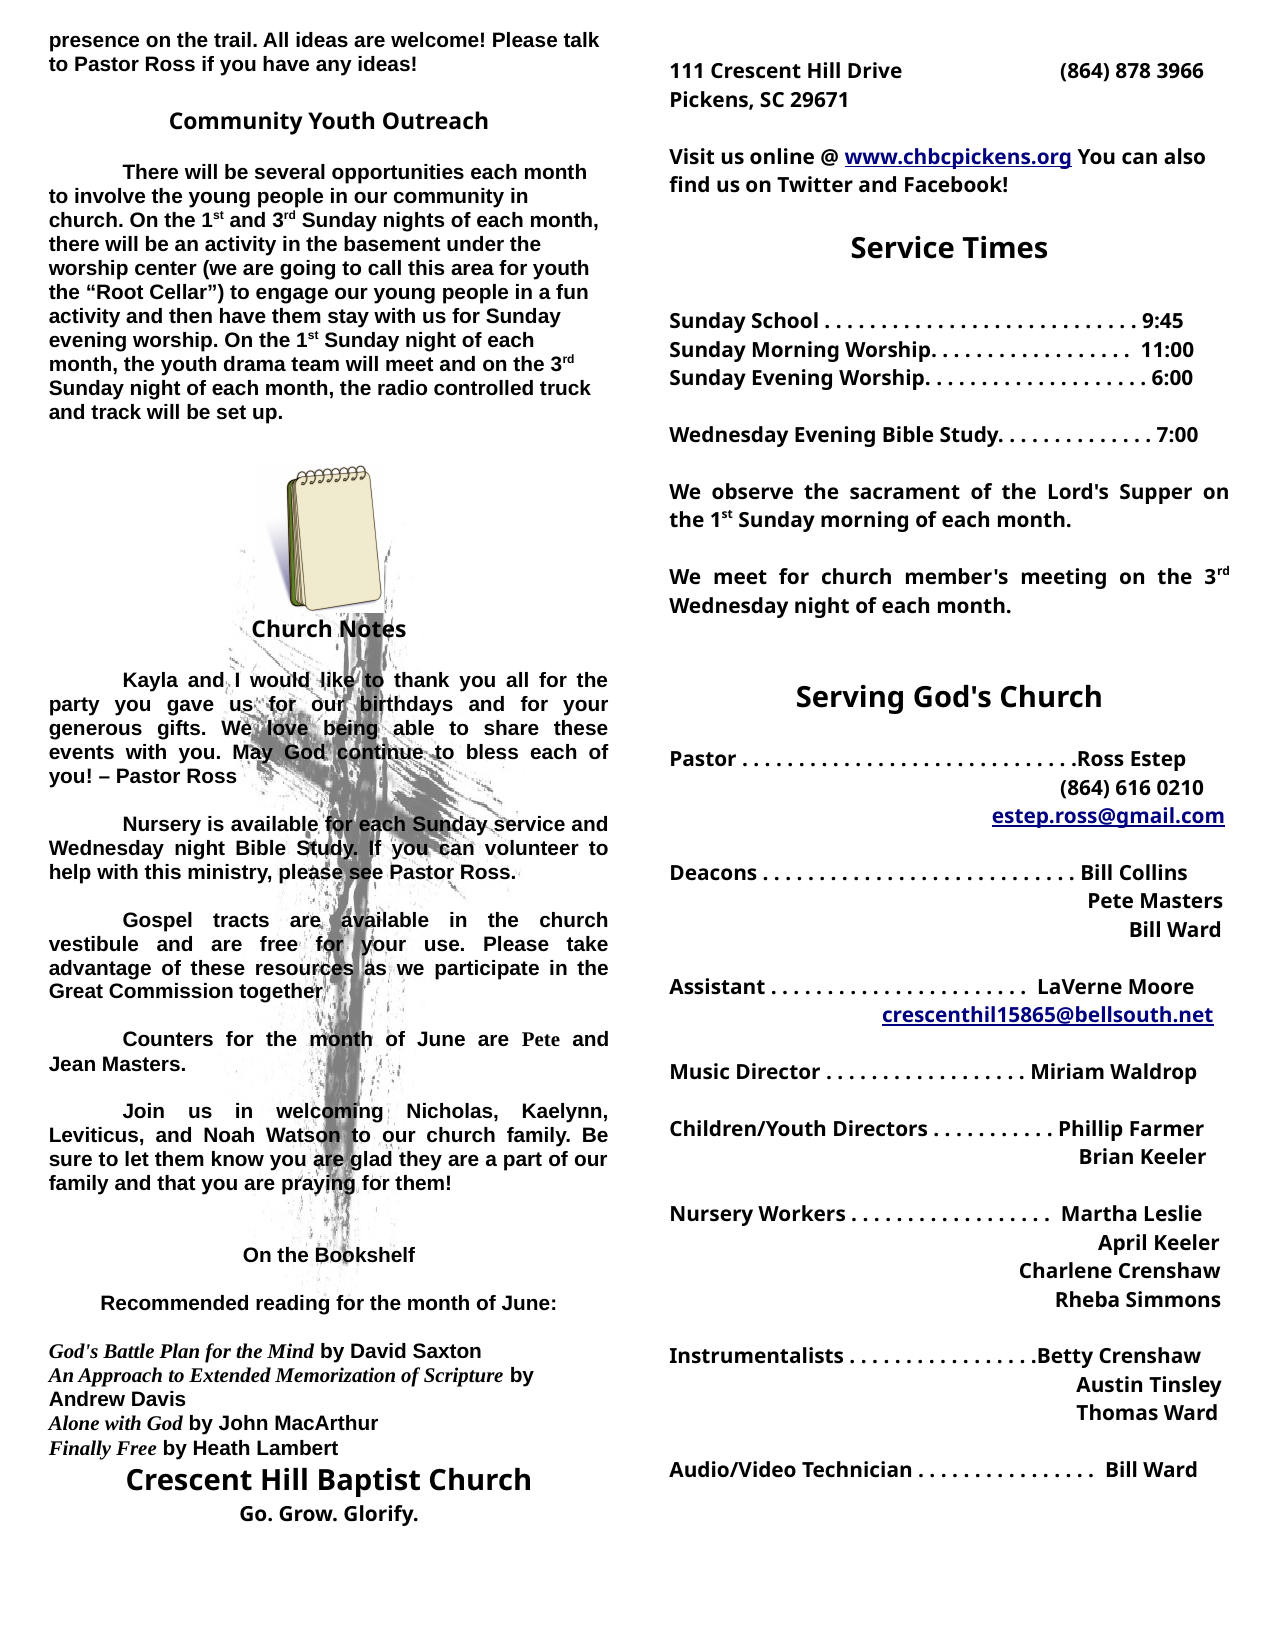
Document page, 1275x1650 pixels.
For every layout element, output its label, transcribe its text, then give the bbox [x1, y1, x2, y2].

text (864) 616 0210 [669, 773, 1230, 801]
text We observe the sacrament of the Lord's Supper on the 1st Sunday morning of each month. [669, 477, 1230, 534]
text Austin Tinsley [669, 1370, 1230, 1398]
text Music Director . . . . . . . . . . . . . . . . . . Miriam Waldrop [669, 1057, 1230, 1086]
text April Keeler [669, 1228, 1230, 1256]
text Deacons . . . . . . . . . . . . . . . . . . . . . . . . . . . . Bill Collins [669, 858, 1230, 887]
text Instrumentalists . . . . . . . . . . . . . . . . .Betty Crenshaw [669, 1342, 1230, 1370]
text Pastor . . . . . . . . . . . . . . . . . . . . . . . . . . . . . .Ross Estep [669, 744, 1230, 773]
text We meet for church member's meeting on the 3rd Wednesday night of each month. [669, 562, 1230, 619]
text Brian Keeler [669, 1142, 1230, 1171]
text presence on the trail. All ideas are welcome! Please talk to Pastor Ross if you have any ideas! [48, 28, 609, 76]
text 111 Crescent Hill Drive (864) 878 3966 [669, 57, 1230, 85]
text There will be several opportunities each month to involve the young people in our community in church. On the 1st and 3rd Sunday nights of each month, there will be an activity in the basement under the worship center (we are going to call this area for youth the “Root Cellar”) to engage our young people in a fun activity and then have them stay with us for Sunday evening worship. On the 1st Sunday night of each month, the youth drama team will meet and on the 3rd Sunday night of each month, the radio controlled truck and track will be set up. [48, 160, 609, 423]
text Community Youth Outreach [48, 105, 609, 136]
text estep.ross@gmail.com [669, 801, 1230, 830]
text Bill Ward [669, 915, 1230, 943]
text Charlene Crenshaw [669, 1256, 1230, 1285]
text Wednesday Evening Bible Study. . . . . . . . . . . . . . 7:00 [669, 420, 1230, 449]
text Thomas Ward [669, 1398, 1230, 1427]
text Audio/Video Technician . . . . . . . . . . . . . . . . Bill Ward [669, 1455, 1230, 1484]
text Pete Masters [669, 887, 1230, 915]
text Nursery Workers . . . . . . . . . . . . . . . . . . Martha Leslie [669, 1199, 1230, 1228]
text Assistant . . . . . . . . . . . . . . . . . . . . . . . LaVerne Moore [669, 972, 1230, 1000]
text Children/Youth Directors . . . . . . . . . . . Phillip Farmer [669, 1114, 1230, 1142]
text Visit us online @ www.chbcpickens.org You can also find us on Twitter and Facebook! [669, 142, 1230, 199]
text Service Times [669, 227, 1230, 267]
picture [254, 462, 384, 613]
text crescenthil15865@bellsouth.net [669, 1000, 1230, 1029]
text Sunday Morning Worship. . . . . . . . . . . . . . . . . . 11:00 [669, 335, 1230, 363]
text Sunday Evening Worship. . . . . . . . . . . . . . . . . . . . 6:00 [669, 363, 1230, 392]
text Sunday School . . . . . . . . . . . . . . . . . . . . . . . . . . . . 9:45 [669, 307, 1230, 335]
text Serving God's Church [669, 676, 1230, 716]
text Pickens, SC 29671 [669, 85, 1230, 113]
text Rheba Simmons [669, 1285, 1230, 1313]
